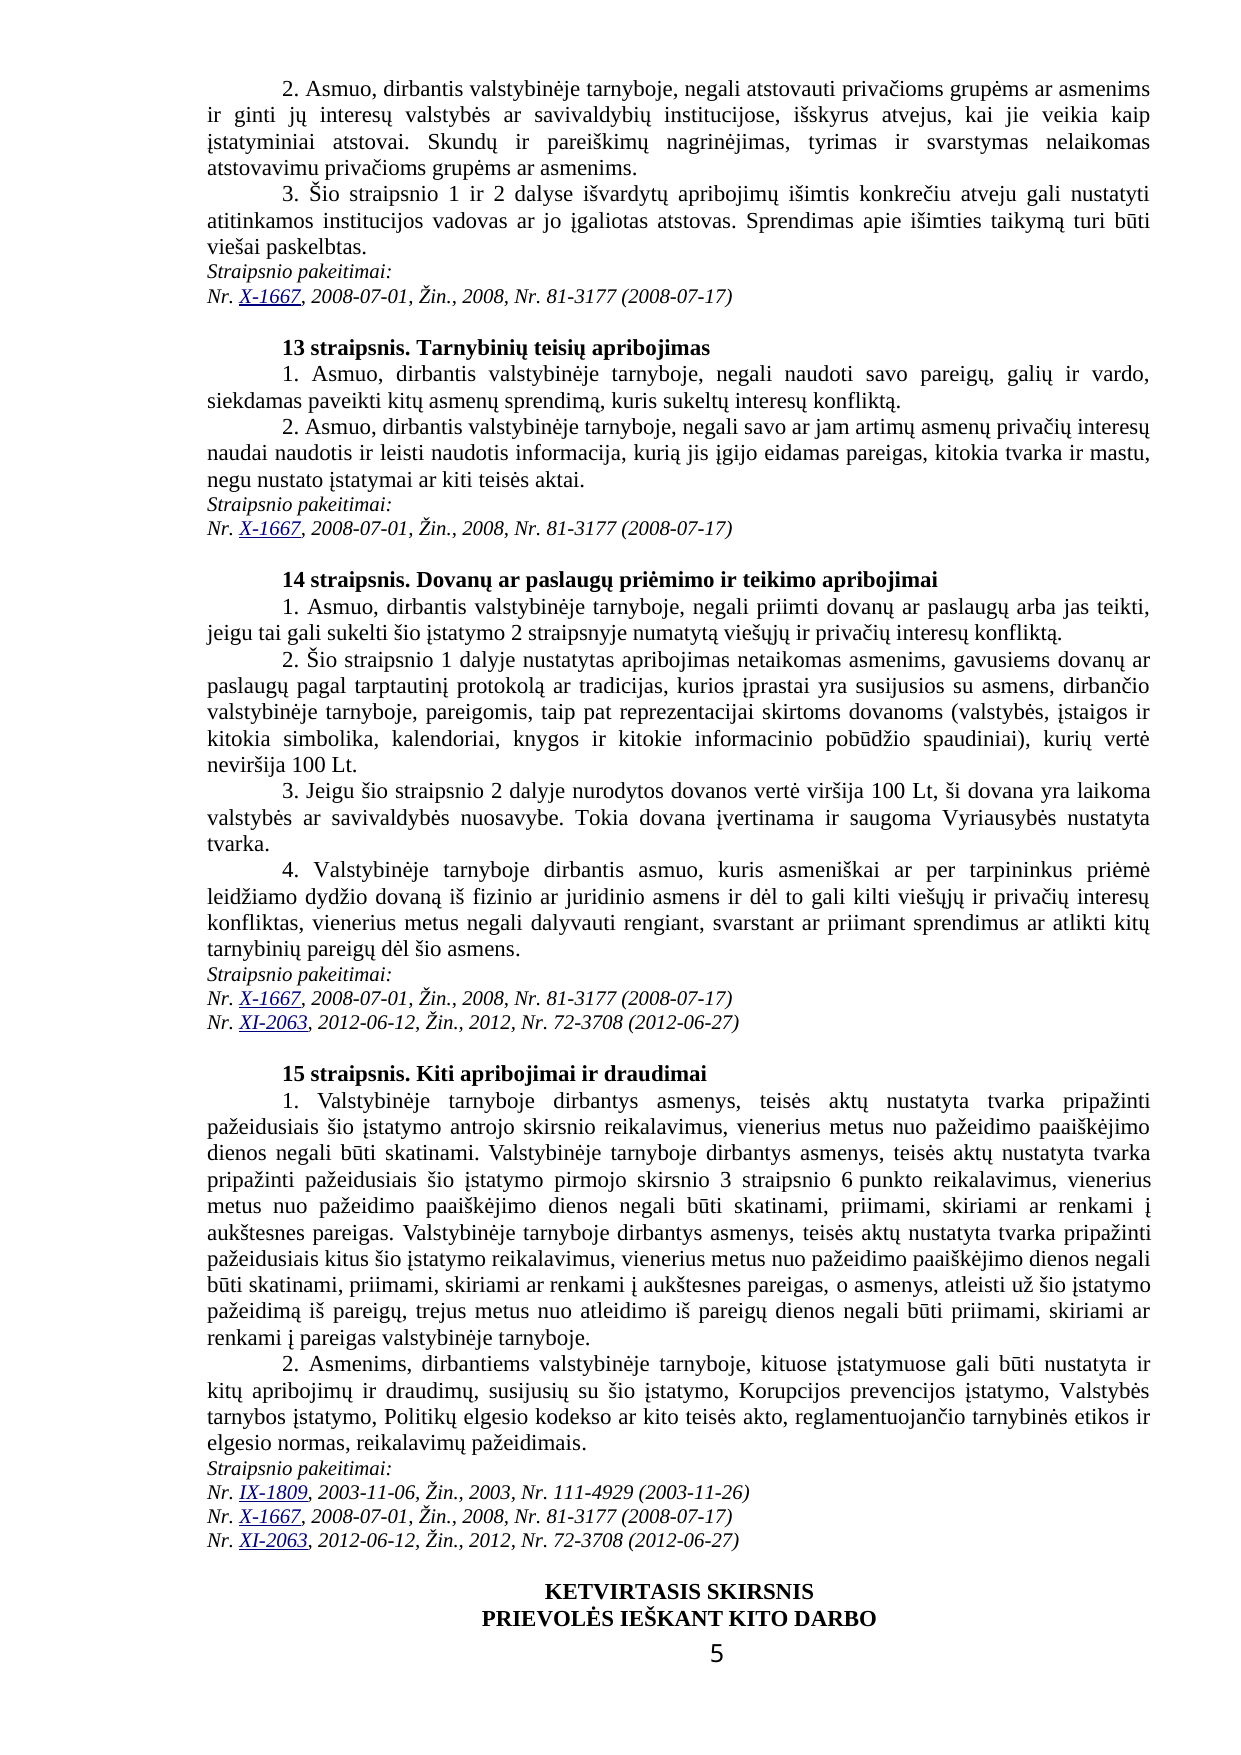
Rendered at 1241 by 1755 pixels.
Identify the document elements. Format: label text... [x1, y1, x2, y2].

text 15 straipsnis. Kiti apribojimai ir draudimai [207, 1060, 1152, 1087]
text 1. Valstybinėje tarnyboje dirbantys asmenys, teisės aktų nustatyta tvarka pripažinti pažeidusiais šio įstatymo antrojo skirsnio reikalavimus, vienerius metus nuo pažeidimo paaiškėjimo dienos negali būti skatinami. Valstybinėje tarnyboje dirbantys asmenys, teisės aktų nustatyta tvarka pripažinti pažeidusiais šio įstatymo pirmojo skirsnio 3 straipsnio 6 punkto reikalavimus, vienerius metus nuo pažeidimo paaiškėjimo dienos negali būti skatinami, priimami, skiriami ar renkami į aukštesnes pareigas. Valstybinėje tarnyboje dirbantys asmenys, teisės aktų nustatyta tvarka pripažinti pažeidusiais kitus šio įstatymo reikalavimus, vienerius metus nuo pažeidimo paaiškėjimo dienos negali būti skatinami, priimami, skiriami ar renkami į aukštesnes pareigas, o asmenys, atleisti už šio įstatymo pažeidimą iš pareigų, trejus metus nuo atleidimo iš pareigų dienos negali būti priimami, skiriami ar renkami į pareigas valstybinėje tarnyboje. [207, 1087, 1152, 1350]
text Nr. XI-2063, 2012-06-12, Žin., 2012, Nr. 72-3708 (2012-06-27) [207, 1010, 1152, 1034]
text Nr. IX-1809, 2003-11-06, Žin., 2003, Nr. 111-4929 (2003-11-26) [207, 1480, 1152, 1504]
text 2. Asmenims, dirbantiems valstybinėje tarnyboje, kituose įstatymuose gali būti nustatyta ir kitų apribojimų ir draudimų, susijusių su šio įstatymo, Korupcijos prevencijos įstatymo, Valstybės tarnybos įstatymo, Politikų elgesio kodekso ar kito teisės akto, reglamentuojančio tarnybinės etikos ir elgesio normas, reikalavimų pažeidimais. [207, 1350, 1152, 1456]
text Nr. X-1667, 2008-07-01, Žin., 2008, Nr. 81-3177 (2008-07-17) [207, 1504, 1152, 1528]
text Nr. XI-2063, 2012-06-12, Žin., 2012, Nr. 72-3708 (2012-06-27) [207, 1528, 1152, 1552]
text Straipsnio pakeitimai: [207, 962, 1152, 986]
text 2. Šio straipsnio 1 dalyje nustatytas apribojimas netaikomas asmenims, gavusiems dovanų ar paslaugų pagal tarptautinį protokolą ar tradicijas, kurios įprastai yra susijusios su asmens, dirbančio valstybinėje tarnyboje, pareigomis, taip pat reprezentacijai skirtoms dovanoms (valstybės, įstaigos ir kitokia simbolika, kalendoriai, knygos ir kitokie informacinio pobūdžio spaudiniai), kurių vertė neviršija 100 Lt. [207, 646, 1152, 777]
text Straipsnio pakeitimai: [207, 259, 1152, 283]
text 13 straipsnis. Tarnybinių teisių apribojimas [207, 334, 1152, 360]
text 4. Valstybinėje tarnyboje dirbantis asmuo, kuris asmeniškai ar per tarpininkus priėmė leidžiamo dydžio dovaną iš fizinio ar juridinio asmens ir dėl to gali kilti viešųjų ir privačių interesų konfliktas, vienerius metus negali dalyvauti rengiant, svarstant ar priimant sprendimus ar atlikti kitų tarnybinių pareigų dėl šio asmens. [207, 856, 1152, 962]
text Nr. X-1667, 2008-07-01, Žin., 2008, Nr. 81-3177 (2008-07-17) [207, 986, 1152, 1010]
text 2. Asmuo, dirbantis valstybinėje tarnyboje, negali savo ar jam artimų asmenų privačių interesų naudai naudotis ir leisti naudotis informacija, kurią jis įgijo eidamas pareigas, kitokia tvarka ir mastu, negu nustato įstatymai ar kiti teisės aktai. [207, 413, 1152, 492]
text 3. Jeigu šio straipsnio 2 dalyje nurodytos dovanos vertė viršija 100 Lt, ši dovana yra laikoma valstybės ar savivaldybės nuosavybe. Tokia dovana įvertinama ir saugoma Vyriausybės nustatyta tvarka. [207, 777, 1152, 856]
text Nr. X-1667, 2008-07-01, Žin., 2008, Nr. 81-3177 (2008-07-17) [207, 516, 1152, 540]
text Straipsnio pakeitimai: [207, 1456, 1152, 1480]
text 1. Asmuo, dirbantis valstybinėje tarnyboje, negali priimti dovanų ar paslaugų arba jas teikti, jeigu tai gali sukelti šio įstatymo 2 straipsnyje numatytą viešųjų ir privačių interesų konfliktą. [207, 593, 1152, 646]
text 14 straipsnis. Dovanų ar paslaugų priėmimo ir teikimo apribojimai [207, 567, 1152, 593]
text KETVIRTASIS SKIRSNIS [207, 1578, 1152, 1605]
text Straipsnio pakeitimai: [207, 492, 1152, 516]
text PRIEVOLĖS IEŠKANT KITO DARBO [207, 1605, 1152, 1631]
text 2. Asmuo, dirbantis valstybinėje tarnyboje, negali atstovauti privačioms grupėms ar asmenims ir ginti jų interesų valstybės ar savivaldybių institucijose, išskyrus atvejus, kai jie veikia kaip įstatyminiai atstovai. Skundų ir pareiškimų nagrinėjimas, tyrimas ir svarstymas nelaikomas atstovavimu privačioms grupėms ar asmenims. [207, 75, 1152, 180]
text 3. Šio straipsnio 1 ir 2 dalyse išvardytų apribojimų išimtis konkrečiu atveju gali nustatyti atitinkamos institucijos vadovas ar jo įgaliotas atstovas. Sprendimas apie išimties taikymą turi būti viešai paskelbtas. [207, 180, 1152, 259]
text 1. Asmuo, dirbantis valstybinėje tarnyboje, negali naudoti savo pareigų, galių ir vardo, siekdamas paveikti kitų asmenų sprendimą, kuris sukeltų interesų konfliktą. [207, 360, 1152, 413]
text Nr. X-1667, 2008-07-01, Žin., 2008, Nr. 81-3177 (2008-07-17) [207, 283, 1152, 308]
